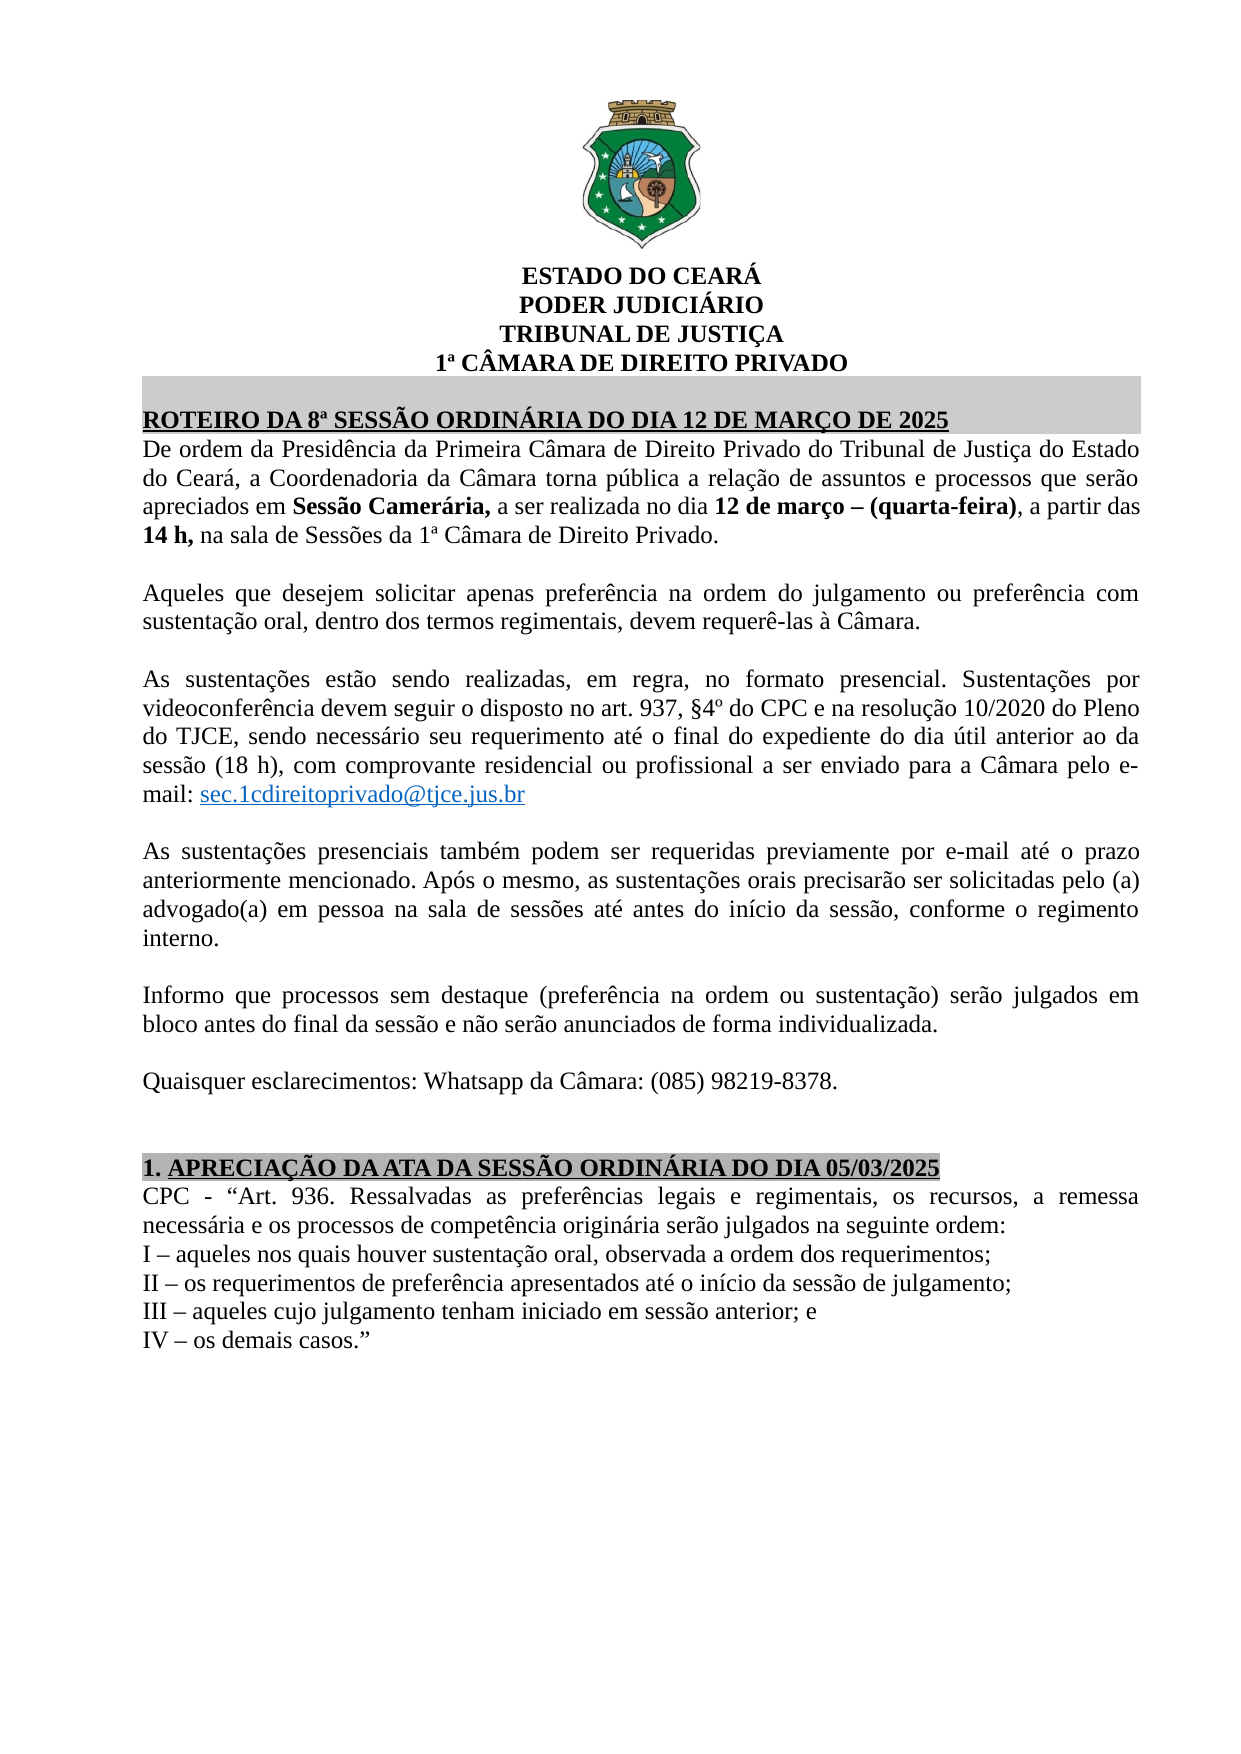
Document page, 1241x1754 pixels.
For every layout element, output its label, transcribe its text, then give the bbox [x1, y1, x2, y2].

text As sustentações presenciais também podem ser requeridas previamente por e-mail até o prazo anteriormente mencionado. Após o mesmo, as sustentações orais precisarão ser solicitadas pelo (a) advogado(a) em pessoa na sala de sessões até antes do início da sessão, conforme o regimento interno. [142, 836, 1141, 951]
text III – aqueles cujo julgamento tenham iniciado em sessão anterior; e [142, 1296, 1141, 1325]
text 1. APRECIAÇÃO DA ATA DA SESSÃO ORDINÁRIA DO DIA 05/03/2025 [142, 1153, 1141, 1181]
text De ordem da Presidência da Primeira Câmara de Direito Privado do Tribunal de Justiça do Estado do Ceará, a Coordenadoria da Câmara torna pública a relação de assuntos e processos que serão apreciados em Sessão Camerária, a ser realizada no dia 12 de março – (quarta-feira), a partir das 14 h, na sala de Sessões da 1ª Câmara de Direito Privado. [142, 434, 1141, 549]
text PODER JUDICIÁRIO [142, 290, 1141, 319]
text Informo que processos sem destaque (preferência na ordem ou sustentação) serão julgados em bloco antes do final da sessão e não serão anunciados de forma individualizada. [142, 980, 1141, 1038]
text ESTADO DO CEARÁ [142, 261, 1141, 290]
text ROTEIRO DA 8ª SESSÃO ORDINÁRIA DO DIA 12 DE MARÇO DE 2025 [142, 405, 1141, 434]
subtitle TRIBUNAL DE JUSTIÇA [142, 319, 1141, 348]
subtitle 1ª CÂMARA DE DIREITO PRIVADO [142, 348, 1141, 376]
text I – aqueles nos quais houver sustentação oral, observada a ordem dos requerimentos; [142, 1239, 1141, 1268]
text CPC - “Art. 936. Ressalvadas as preferências legais e regimentais, os recursos, a remessa necessária e os processos de competência originária serão julgados na seguinte ordem: [142, 1181, 1141, 1239]
text Quaisquer esclarecimentos: Whatsapp da Câmara: (085) 98219-8378. [142, 1066, 1141, 1095]
picture [582, 100, 701, 249]
subtitle Aqueles que desejem solicitar apenas preferência na ordem do julgamento ou preferência com sustentação oral, dentro dos termos regimentais, devem requerê-las à Câmara. [142, 578, 1141, 635]
text II – os requerimentos de preferência apresentados até o início da sessão de julgamento; [142, 1268, 1141, 1296]
text As sustentações estão sendo realizadas, em regra, no formato presencial. Sustentações por videoconferência devem seguir o disposto no art. 937, §4º do CPC e na resolução 10/2020 do Pleno do TJCE, sendo necessário seu requerimento até o final do expediente do dia útil anterior ao da sessão (18 h), com comprovante residencial ou profissional a ser enviado para a Câmara pelo e-mail: sec.1cdireitoprivado@tjce.jus.br [142, 664, 1141, 808]
text IV – os demais casos.” [142, 1325, 1141, 1354]
